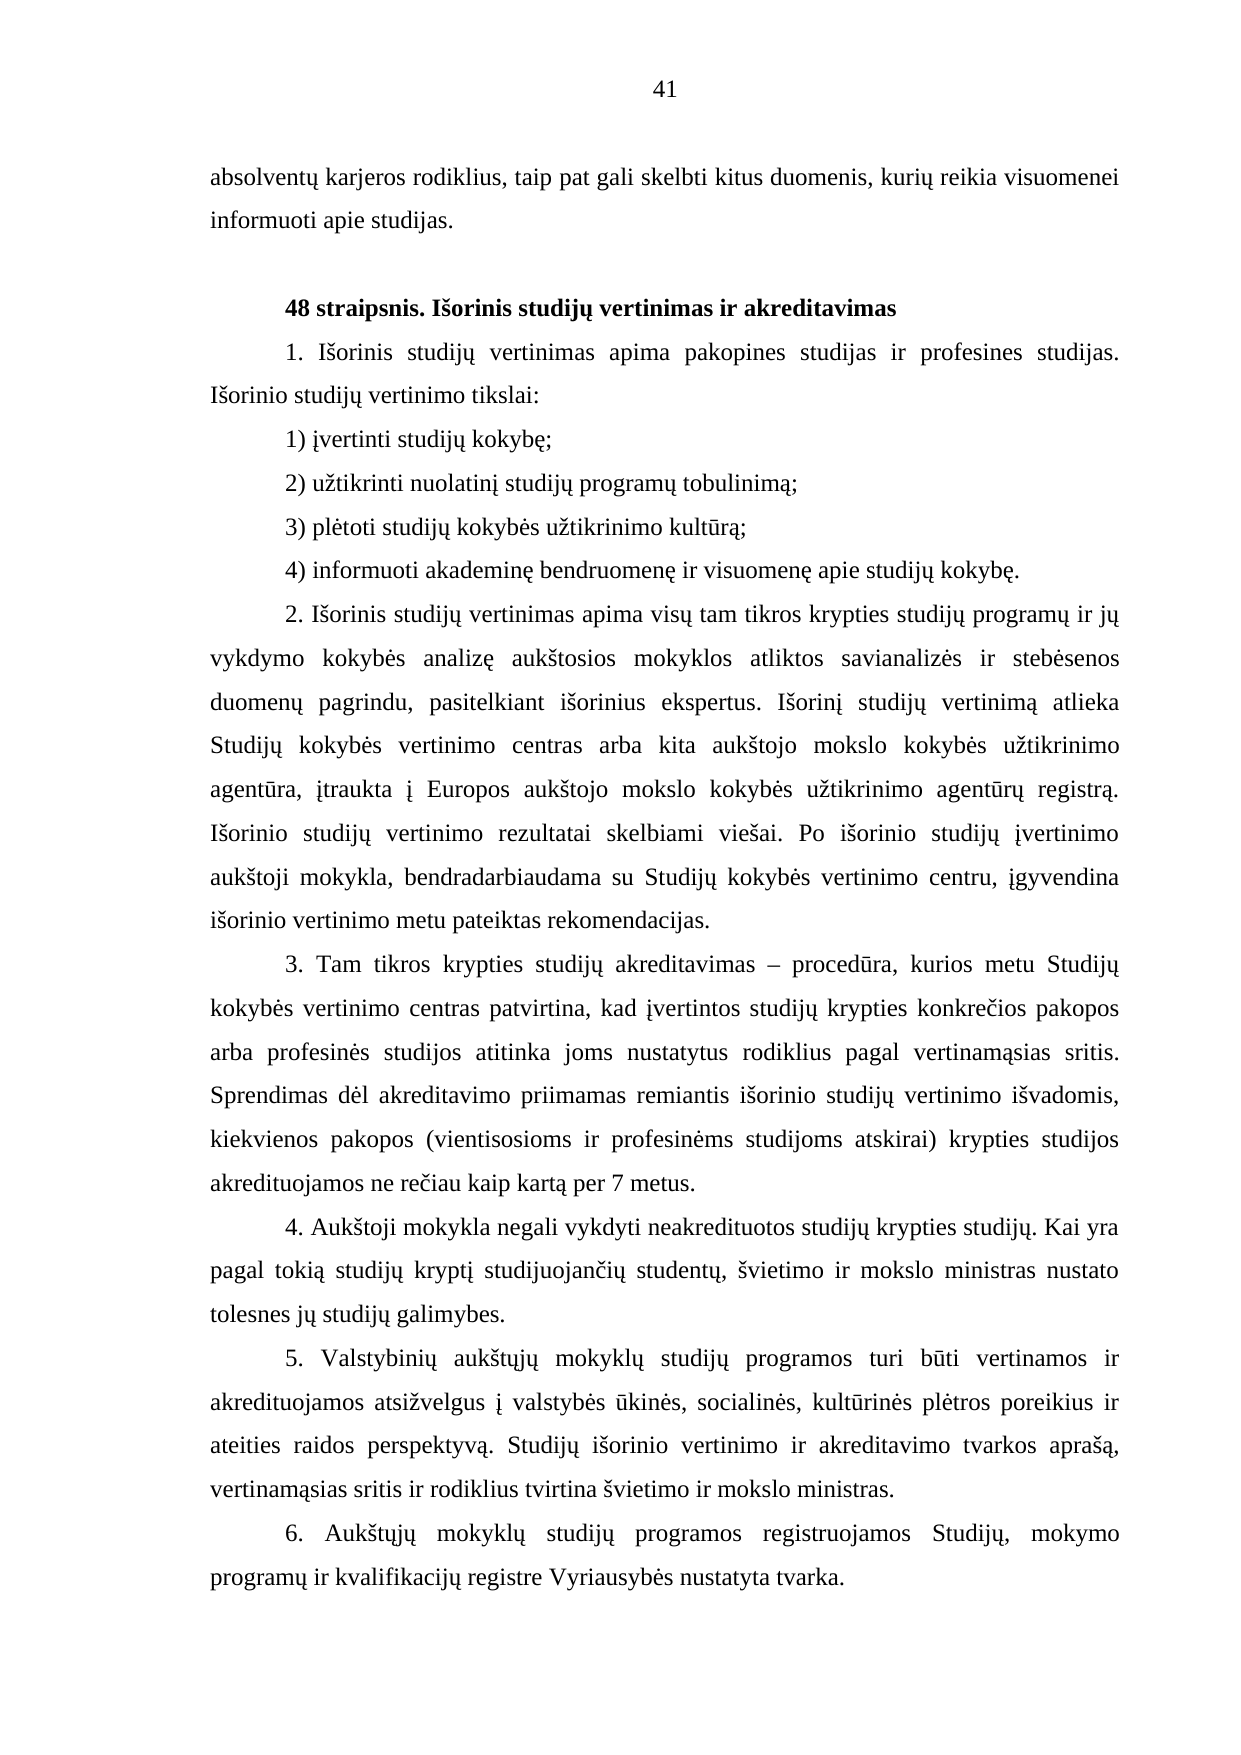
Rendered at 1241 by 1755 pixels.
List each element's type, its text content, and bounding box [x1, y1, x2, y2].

text 3. Tam tikros krypties studijų akreditavimas – procedūra, kurios metu Studijų kokybės vertinimo centras patvirtina, kad įvertintos studijų krypties konkrečios pakopos arba profesinės studijos atitinka joms nustatytus rodiklius pagal vertinamąsias sritis. Sprendimas dėl akreditavimo priimamas remiantis išorinio studijų vertinimo išvadomis, kiekvienos pakopos (vientisosioms ir profesinėms studijoms atskirai) krypties studijos akredituojamos ne rečiau kaip kartą per 7 metus. [210, 937, 1120, 1200]
text absolventų karjeros rodiklius, taip pat gali skelbti kitus duomenis, kurių reikia visuomenei informuoti apie studijas. [210, 150, 1120, 237]
text 6. Aukštųjų mokyklų studijų programos registruojamos Studijų, mokymo programų ir kvalifikacijų registre Vyriausybės nustatyta tvarka. [210, 1506, 1120, 1594]
text 4. Aukštoji mokykla negali vykdyti neakredituotos studijų krypties studijų. Kai yra pagal tokią studijų kryptį studijuojančių studentų, švietimo ir mokslo ministras nustato tolesnes jų studijų galimybes. [210, 1200, 1120, 1331]
text 2) užtikrinti nuolatinį studijų programų tobulinimą; [210, 456, 1120, 500]
text 3) plėtoti studijų kokybės užtikrinimo kultūrą; [210, 500, 1120, 544]
text 5. Valstybinių aukštųjų mokyklų studijų programos turi būti vertinamos ir akredituojamos atsižvelgus į valstybės ūkinės, socialinės, kultūrinės plėtros poreikius ir ateities raidos perspektyvą. Studijų išorinio vertinimo ir akreditavimo tvarkos aprašą, vertinamąsias sritis ir rodiklius tvirtina švietimo ir mokslo ministras. [210, 1331, 1120, 1506]
text 1) įvertinti studijų kokybę; [210, 412, 1120, 456]
text 4) informuoti akademinę bendruomenę ir visuomenę apie studijų kokybę. [210, 544, 1120, 587]
text 2. Išorinis studijų vertinimas apima visų tam tikros krypties studijų programų ir jų vykdymo kokybės analizę aukštosios mokyklos atliktos savianalizės ir stebėsenos duomenų pagrindu, pasitelkiant išorinius ekspertus. Išorinį studijų vertinimą atlieka Studijų kokybės vertinimo centras arba kita aukštojo mokslo kokybės užtikrinimo agentūra, įtraukta į Europos aukštojo mokslo kokybės užtikrinimo agentūrų registrą. Išorinio studijų vertinimo rezultatai skelbiami viešai. Po išorinio studijų įvertinimo aukštoji mokykla, bendradarbiaudama su Studijų kokybės vertinimo centru, įgyvendina išorinio vertinimo metu pateiktas rekomendacijas. [210, 587, 1120, 937]
text 1. Išorinis studijų vertinimas apima pakopines studijas ir profesines studijas. Išorinio studijų vertinimo tikslai: [210, 325, 1120, 412]
text 48 straipsnis. Išorinis studijų vertinimas ir akreditavimas [210, 281, 1120, 325]
